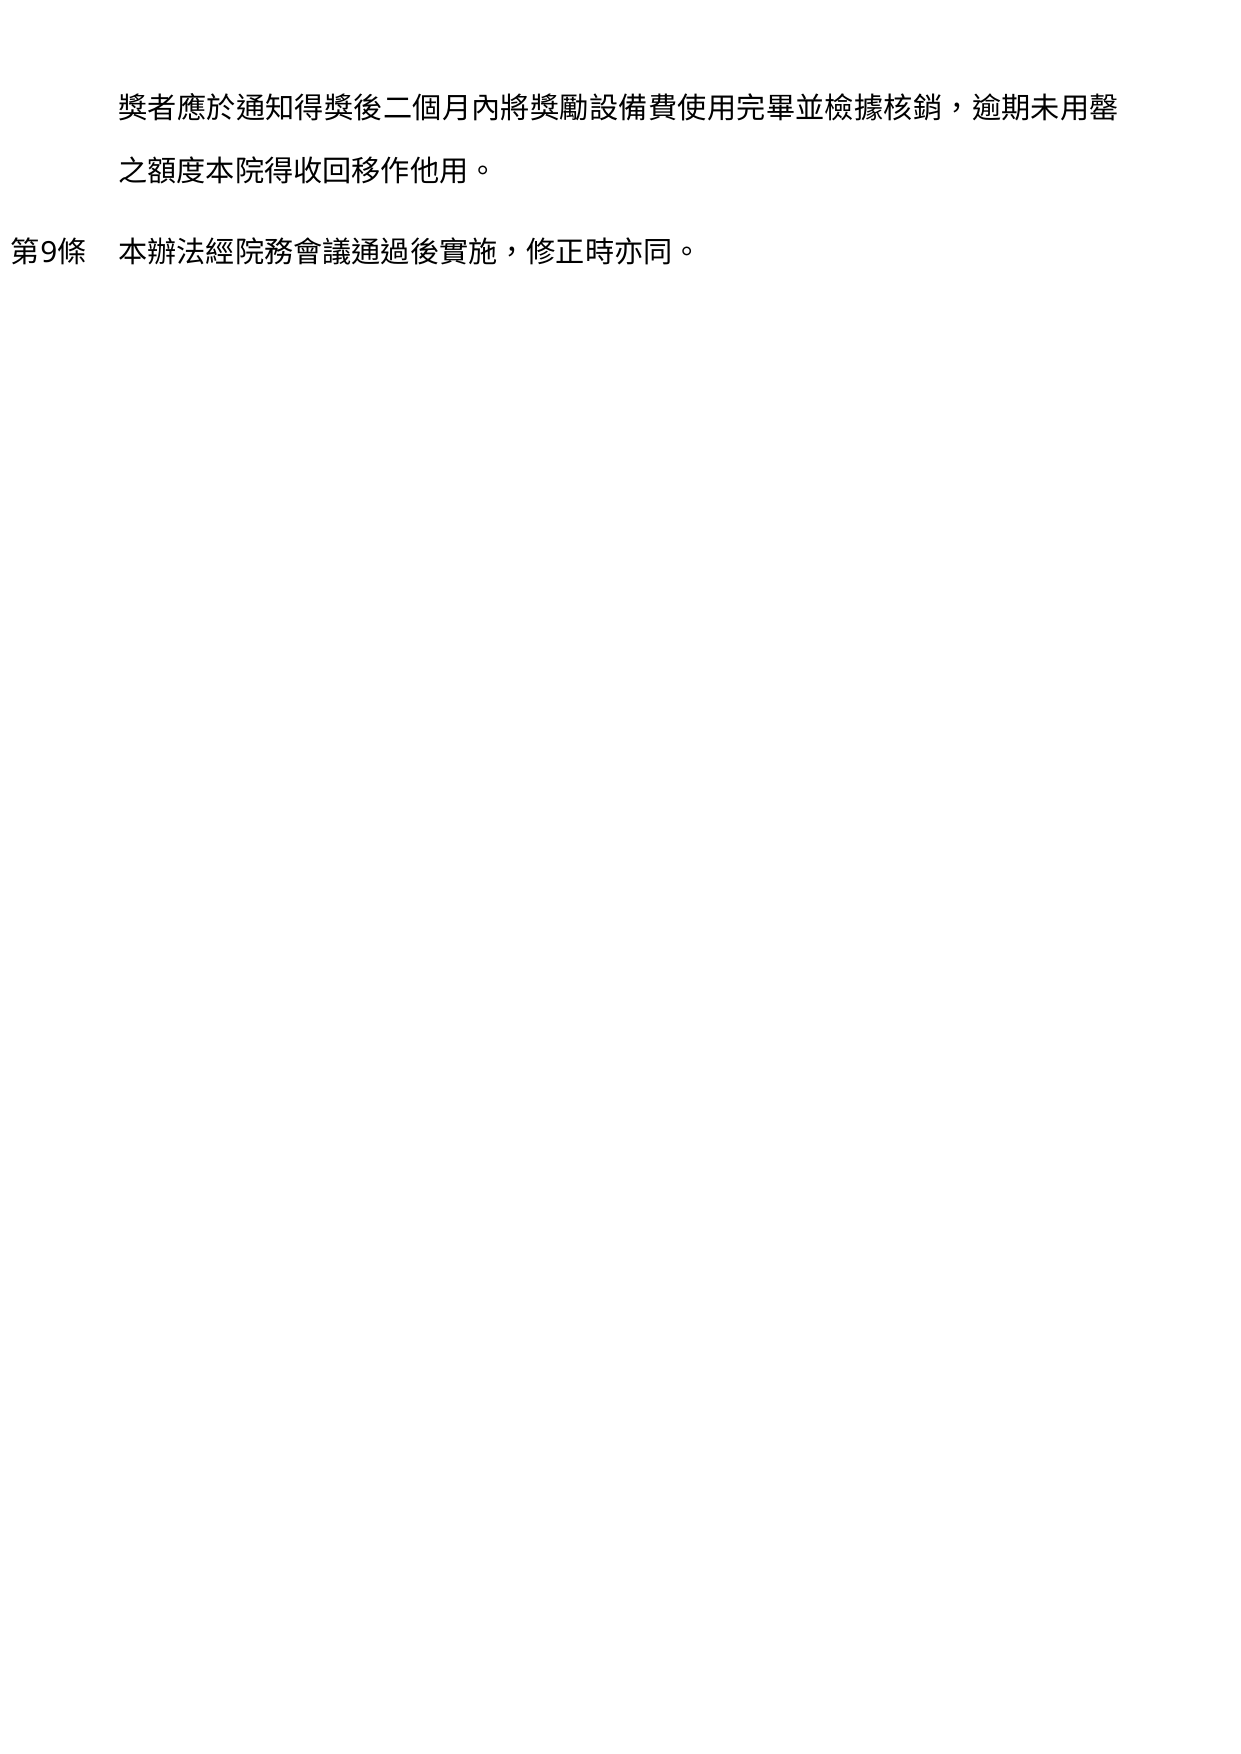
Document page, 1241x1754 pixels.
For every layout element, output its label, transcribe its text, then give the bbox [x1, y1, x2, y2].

list 本辦法經院務會議通過後實施，修正時亦同。 [11, 208, 1122, 271]
list 獎者應於通知得獎後二個月內將獎勵設備費使用完畢並檢據核銷，逾期未用罄之額度本院得收回移作他用。 [11, 64, 1122, 189]
